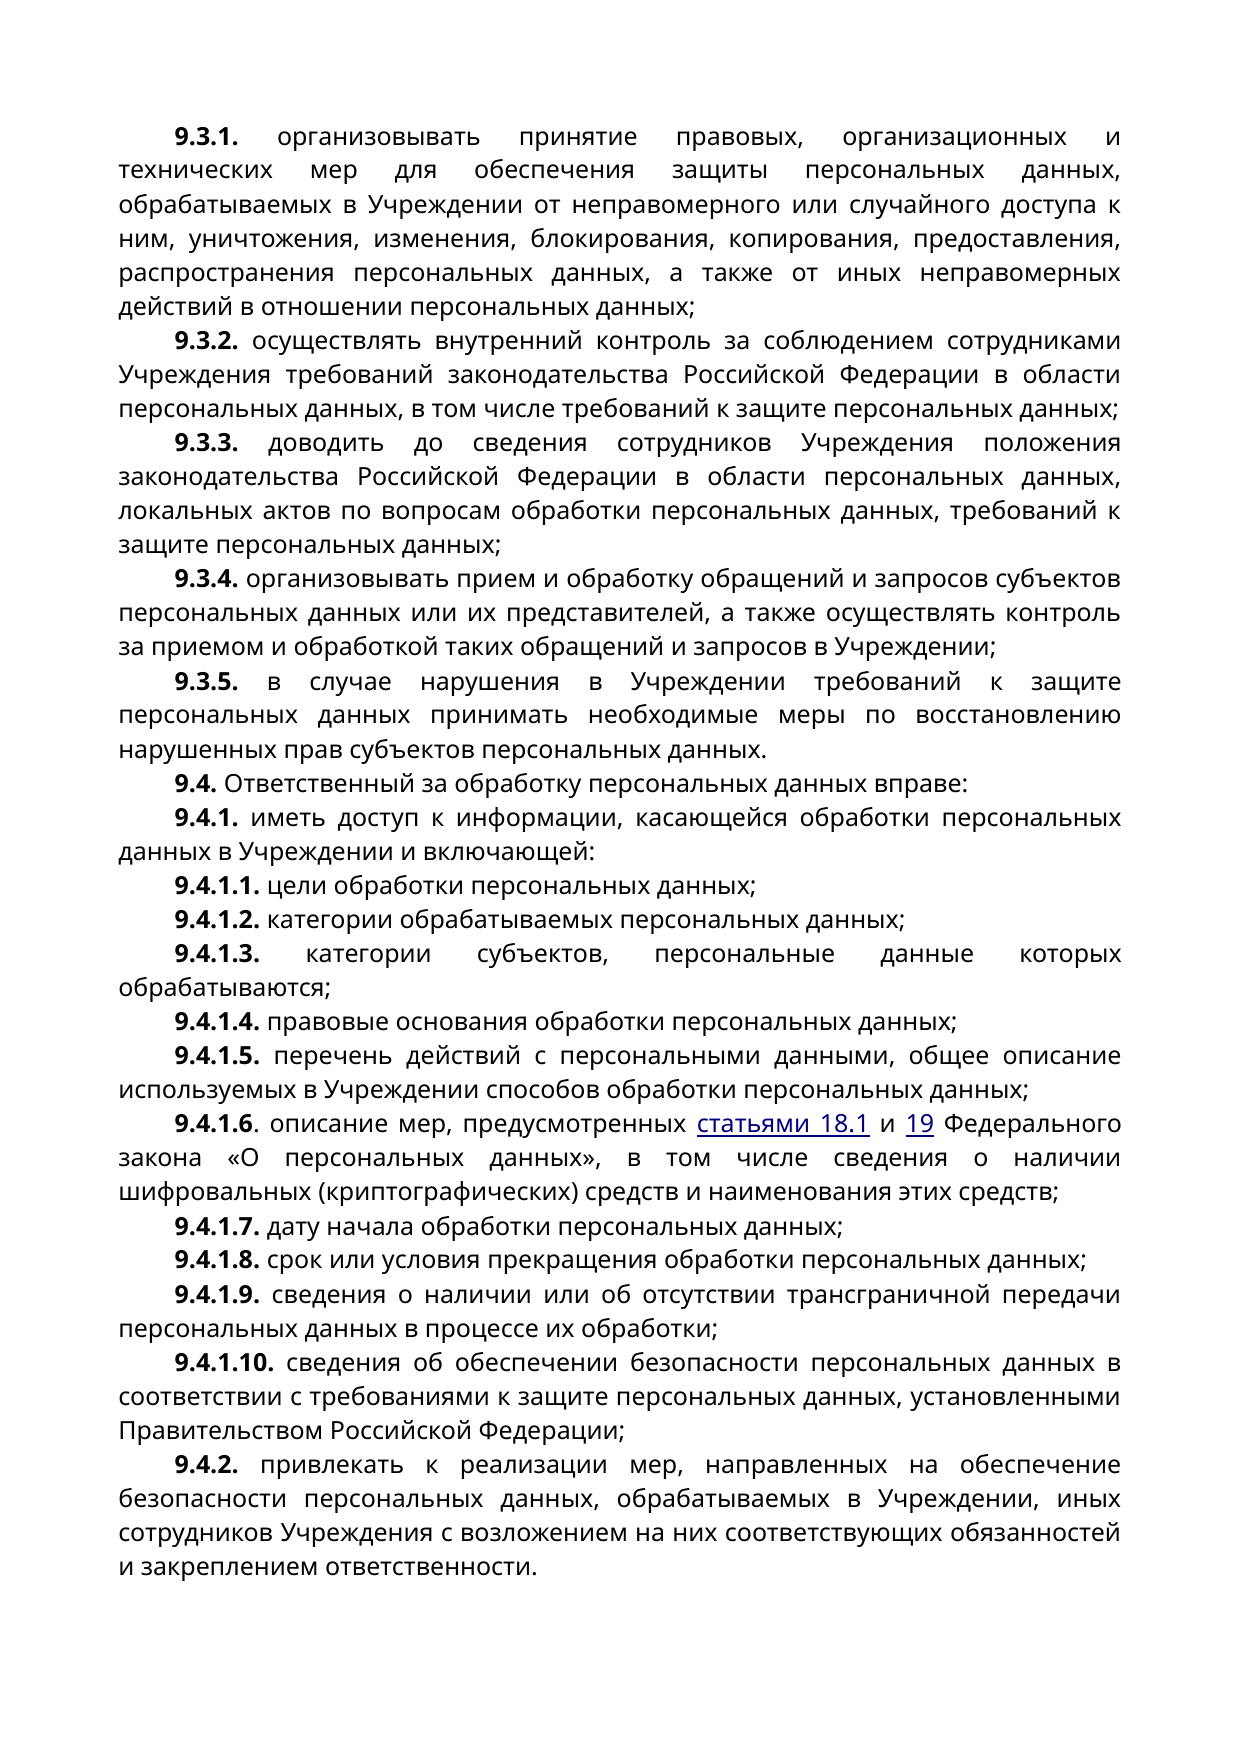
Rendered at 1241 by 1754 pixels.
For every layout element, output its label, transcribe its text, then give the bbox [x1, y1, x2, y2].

text 9.4.1.9. сведения о наличии или об отсутствии трансграничной передачи персональных данных в процессе их обработки; [118, 1276, 1122, 1344]
text 9.3.2. осуществлять внутренний контроль за соблюдением сотрудниками Учреждения требований законодательства Российской Федерации в области персональных данных, в том числе требований к защите персональных данных; [118, 322, 1122, 425]
text 9.4.1.1. цели обработки персональных данных; [118, 867, 1122, 902]
text 9.3.3. доводить до сведения сотрудников Учреждения положения законодательства Российской Федерации в области персональных данных, локальных актов по вопросам обработки персональных данных, требований к защите персональных данных; [118, 425, 1122, 561]
text 9.4.1.3. категории субъектов, персональные данные которых обрабатываются; [118, 936, 1122, 1004]
text 9.4.1.6. описание мер, предусмотренных статьями 18.1 и 19 Федерального закона «О персональных данных», в том числе сведения о наличии шифровальных (криптографических) средств и наименования этих средств; [118, 1106, 1122, 1208]
text 9.3.5. в случае нарушения в Учреждении требований к защите персональных данных принимать необходимые меры по восстановлению нарушенных прав субъектов персональных данных. [118, 663, 1122, 765]
text 9.4.1.10. сведения об обеспечении безопасности персональных данных в соответствии с требованиями к защите персональных данных, установленными Правительством Российской Федерации; [118, 1344, 1122, 1447]
text 9.4.1.8. срок или условия прекращения обработки персональных данных; [118, 1242, 1122, 1276]
text 9.4. Ответственный за обработку персональных данных вправе: [118, 765, 1122, 799]
text 9.3.1. организовывать принятие правовых, организационных и технических мер для обеспечения защиты персональных данных, обрабатываемых в Учреждении от неправомерного или случайного доступа к ним, уничтожения, изменения, блокирования, копирования, предоставления, распространения персональных данных, а также от иных неправомерных действий в отношении персональных данных; [118, 118, 1122, 322]
text 9.4.1.4. правовые основания обработки персональных данных; [118, 1004, 1122, 1038]
text 9.4.2. привлекать к реализации мер, направленных на обеспечение безопасности персональных данных, обрабатываемых в Учреждении, иных сотрудников Учреждения с возложением на них соответствующих обязанностей и закреплением ответственности. [118, 1447, 1122, 1583]
text 9.4.1. иметь доступ к информации, касающейся обработки персональных данных в Учреждении и включающей: [118, 799, 1122, 867]
text 9.4.1.5. перечень действий с персональными данными, общее описание используемых в Учреждении способов обработки персональных данных; [118, 1038, 1122, 1106]
text 9.3.4. организовывать прием и обработку обращений и запросов субъектов персональных данных или их представителей, а также осуществлять контроль за приемом и обработкой таких обращений и запросов в Учреждении; [118, 561, 1122, 663]
text 9.4.1.2. категории обрабатываемых персональных данных; [118, 902, 1122, 936]
text 9.4.1.7. дату начала обработки персональных данных; [118, 1208, 1122, 1242]
